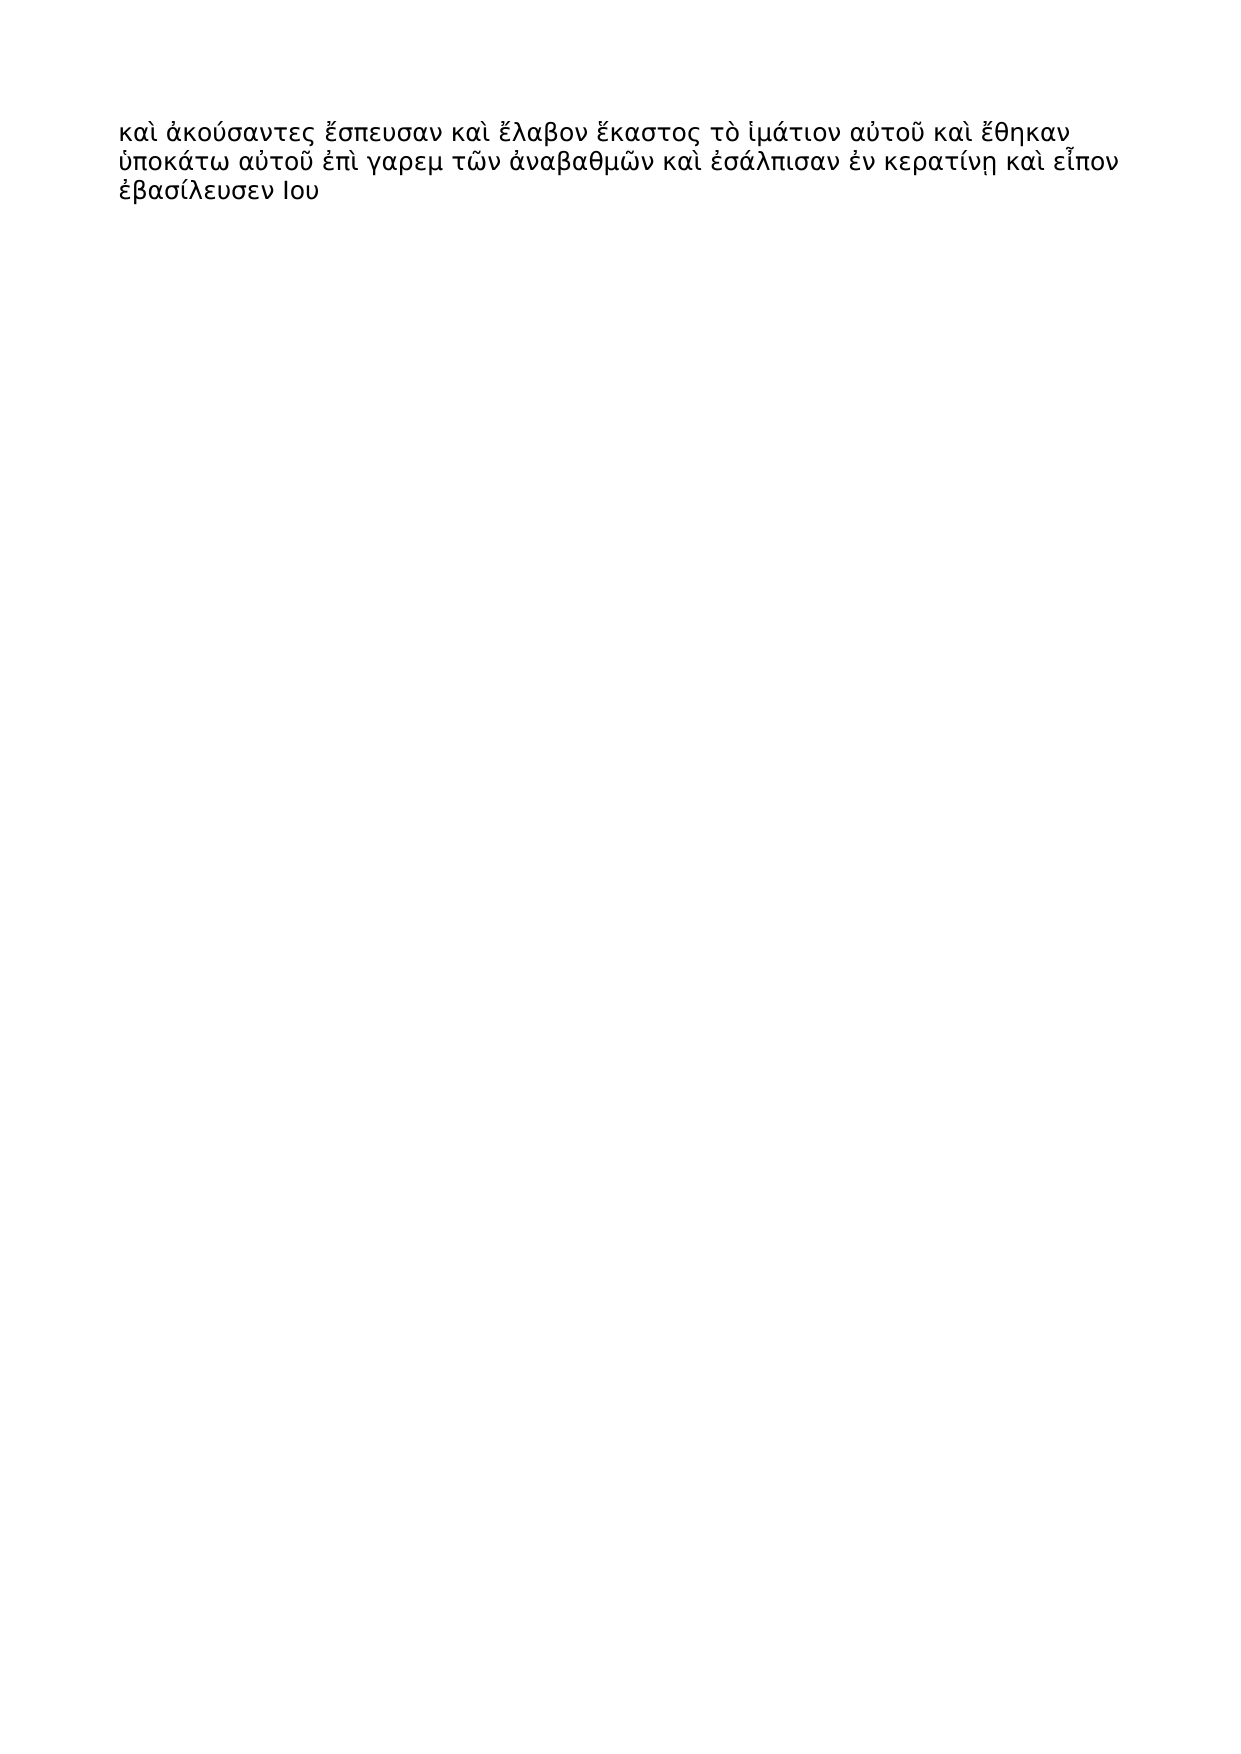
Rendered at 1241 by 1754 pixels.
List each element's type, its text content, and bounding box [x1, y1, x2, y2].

text καὶ ἀκούσαντες ἔσπευσαν καὶ ἔλαβον ἕκαστος τὸ ἱμάτιον αὐτοῦ καὶ ἔθηκαν ὑποκάτω αὐτοῦ ἐπὶ γαρεμ τῶν ἀναβαθμῶν καὶ ἐσάλπισαν ἐν κερατίνῃ καὶ εἶπον ἐβασίλευσεν Ιου [118, 118, 1122, 206]
